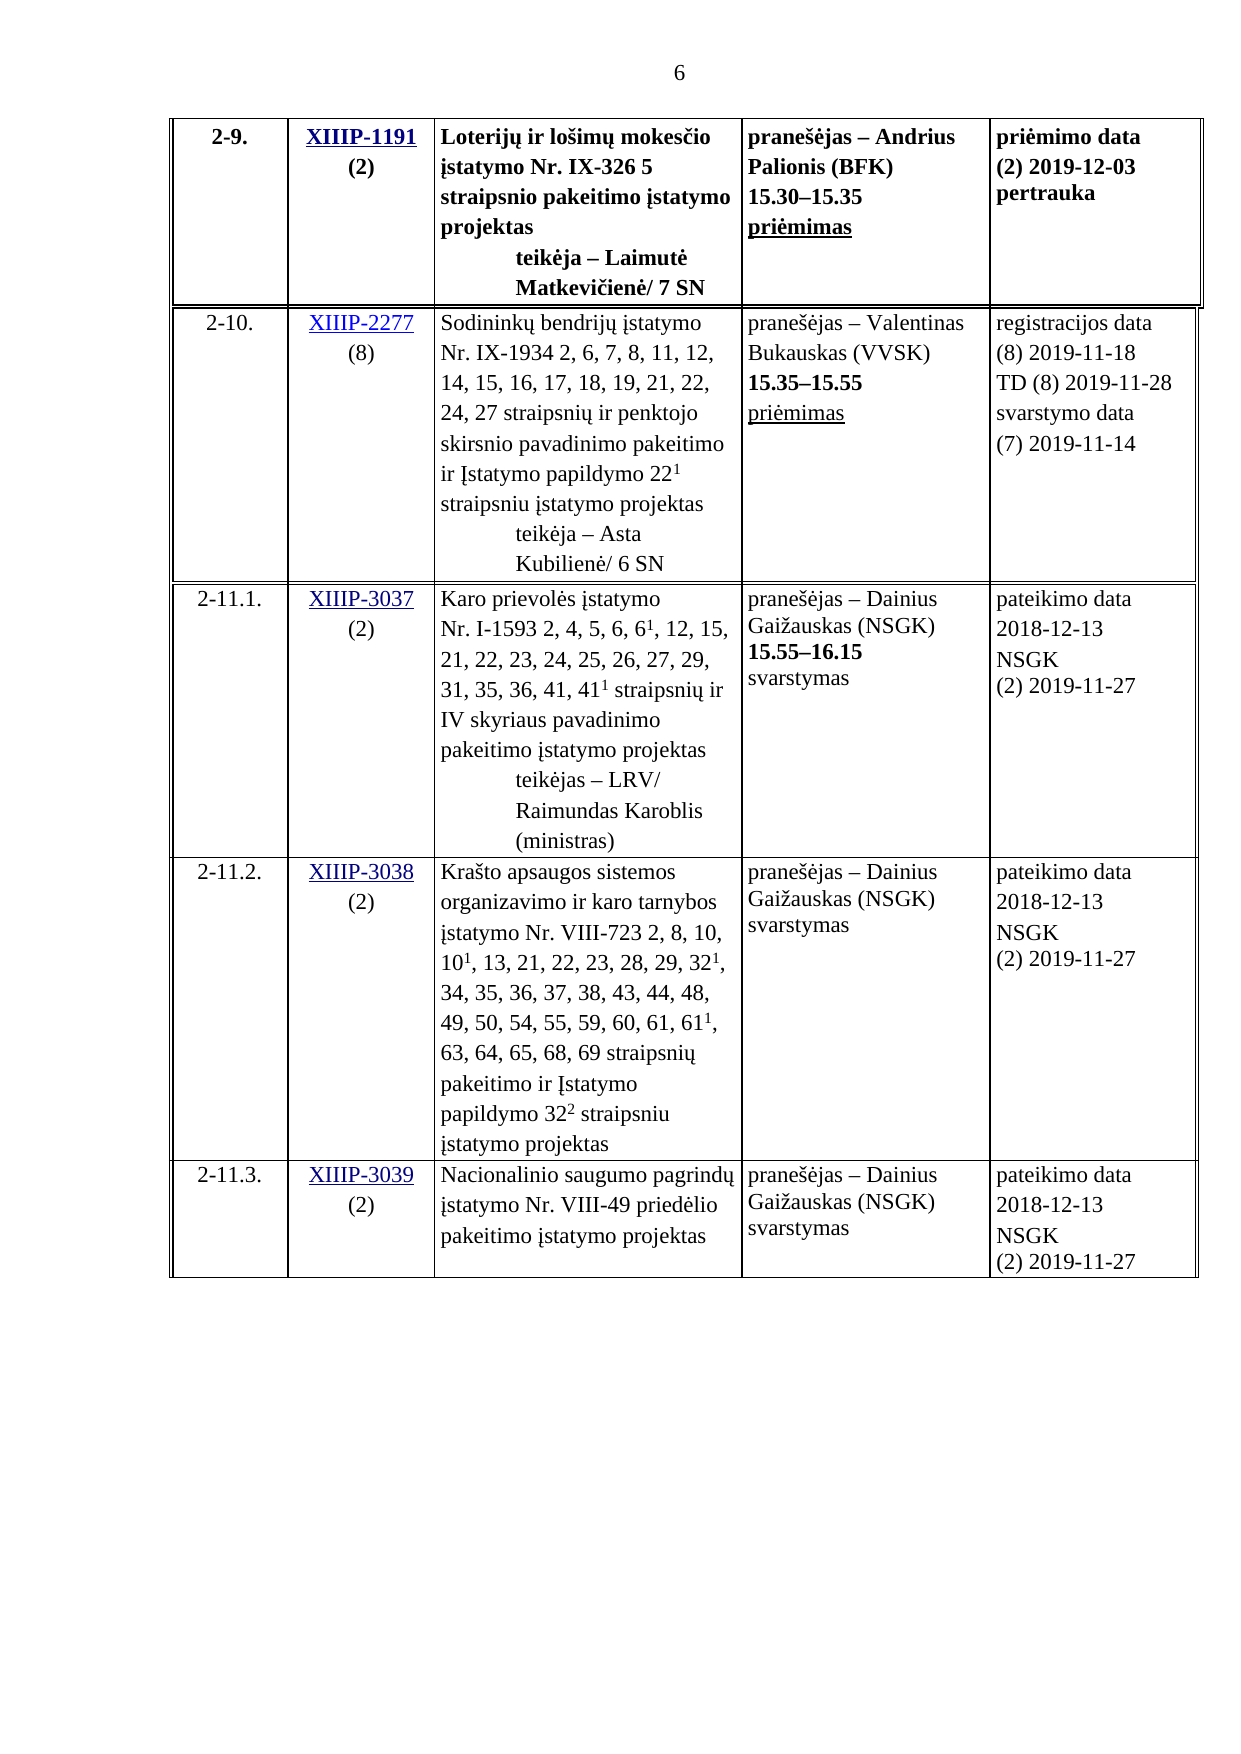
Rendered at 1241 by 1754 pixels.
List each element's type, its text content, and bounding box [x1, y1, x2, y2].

table_cell XIIIP-1191 (2) [289, 119, 434, 304]
table_cell 2-11.2. [174, 858, 287, 1160]
table_cell pateikimo data 2018-12-13 NSGK (2) 2019-11-27 [991, 1161, 1195, 1277]
table_cell Nacionalinio saugumo pagrindų įstatymo Nr. VIII-49 priedėlio pakeitimo įstatymo projektas [435, 1161, 741, 1277]
table_cell Karo prievolės įstatymo Nr. I-1593 2, 4, 5, 6, 61, 12, 15, 21, 22, 23, 24, 25, 26, 27, 29, 31, 35, 36, 41, 411 straipsnių ir IV skyriaus pavadinimo pakeitimo įstatymo projektas teikėjas – LRV/ Raimundas Karoblis (ministras) [435, 585, 741, 857]
table_cell pateikimo data 2018-12-13 NSGK (2) 2019-11-27 [991, 585, 1195, 857]
table_cell pranešėjas – Dainius Gaižauskas (NSGK) svarstymas [743, 858, 989, 1160]
table_cell Loterijų ir lošimų mokesčio įstatymo Nr. IX-326 5 straipsnio pakeitimo įstatymo projektas teikėja – Laimutė Matkevičienė/ 7 SN [435, 119, 741, 304]
table_cell 2-11.3. [174, 1161, 287, 1277]
table_cell pranešėjas – Andrius Palionis (BFK) 15.30–15.35 priėmimas [743, 119, 989, 304]
table_cell registracijos data (8) 2019-11-18 TD (8) 2019-11-28 svarstymo data (7) 2019-11-14 [991, 309, 1195, 581]
table_cell 2-10. [174, 309, 287, 581]
table_cell 2-9. [174, 119, 287, 304]
table_cell pranešėjas – Dainius Gaižauskas (NSGK) 15.55–16.15 svarstymas [743, 585, 989, 857]
table_cell Krašto apsaugos sistemos organizavimo ir karo tarnybos įstatymo Nr. VIII-723 2, 8, 10, 101, 13, 21, 22, 23, 28, 29, 321, 34, 35, 36, 37, 38, 43, 44, 48, 49, 50, 54, 55, 59, 60, 61, 611, 63, 64, 65, 68, 69 straipsnių pakeitimo ir Įstatymo papildymo 322 straipsniu įstatymo projektas [435, 858, 741, 1160]
table_cell XIIIP-3039 (2) [289, 1161, 434, 1277]
table_cell pateikimo data 2018-12-13 NSGK (2) 2019-11-27 [991, 858, 1195, 1160]
table_cell 2-11.1. [174, 585, 287, 857]
table_cell Sodininkų bendrijų įstatymo Nr. IX-1934 2, 6, 7, 8, 11, 12, 14, 15, 16, 17, 18, 19, 21, 22, 24, 27 straipsnių ir penktojo skirsnio pavadinimo pakeitimo ir Įstatymo papildymo 221 straipsniu įstatymo projektas teikėja – Asta Kubilienė/ 6 SN [435, 309, 741, 581]
table_cell pranešėjas – Valentinas Bukauskas (VVSK) 15.35–15.55 priėmimas [743, 309, 989, 581]
table_cell XIIIP-3037 (2) [289, 585, 434, 857]
table_cell priėmimo data (2) 2019-12-03 pertrauka [991, 119, 1200, 304]
table_cell XIIIP-2277 (8) [289, 309, 434, 581]
table_cell XIIIP-3038 (2) [289, 858, 434, 1160]
table_cell pranešėjas – Dainius Gaižauskas (NSGK) svarstymas [743, 1161, 989, 1277]
